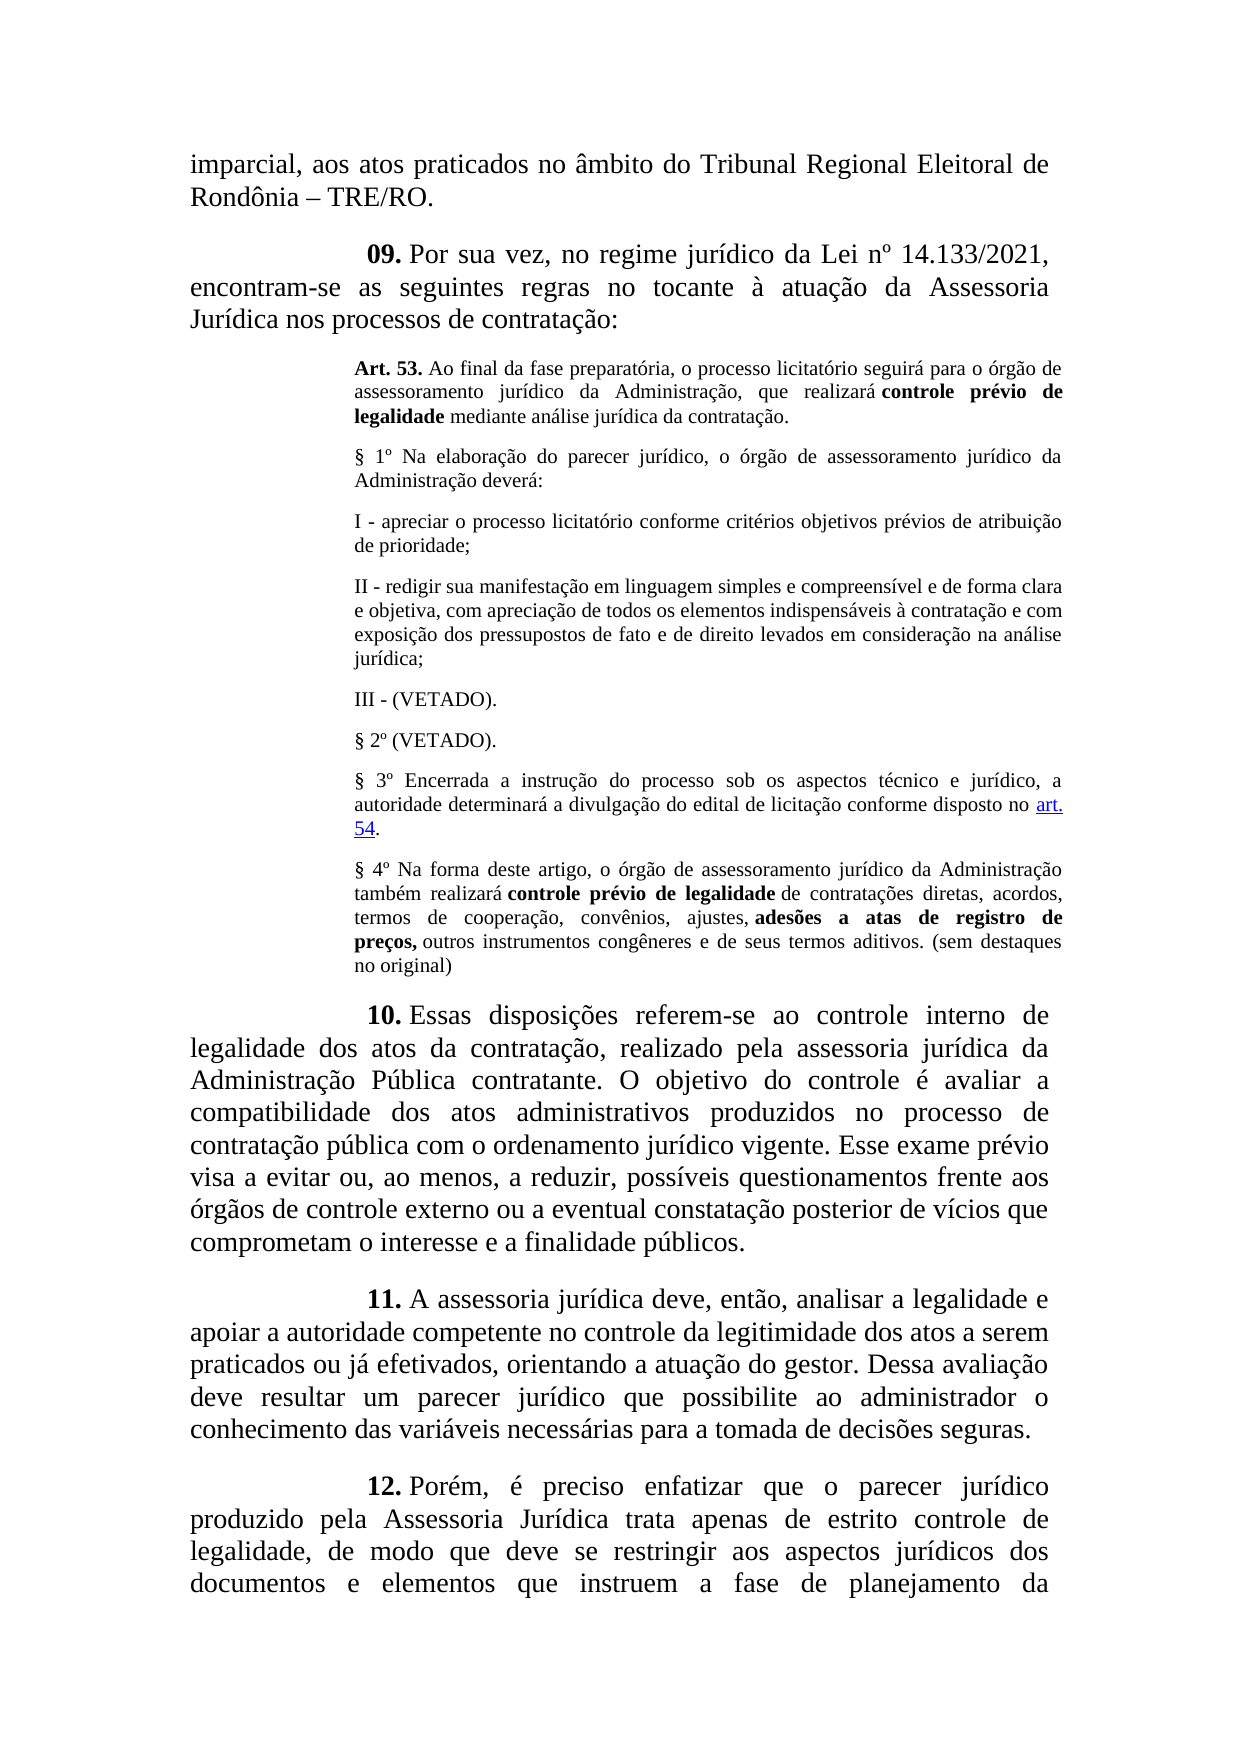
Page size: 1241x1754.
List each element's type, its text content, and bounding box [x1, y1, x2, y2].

text Art. 53. Ao final da fase preparatória, o processo licitatório seguirá para o órgão de assessoramento jurídico da Administração, que realizará controle prévio de legalidade mediante análise jurídica da contratação. [354, 355, 1063, 428]
text 09. Por sua vez, no regime jurídico da Lei nº 14.133/2021, encontram-se as seguintes regras no tocante à atuação da Assessoria Jurídica nos processos de contratação: [190, 237, 1051, 334]
text § 2º (VETADO). [354, 727, 1063, 752]
text II - redigir sua manifestação em linguagem simples e compreensível e de forma clara e objetiva, com apreciação de todos os elementos indispensáveis à contratação e com exposição dos pressupostos de fato e de direito levados em consideração na análise jurídica; [354, 574, 1063, 670]
text 10. Essas disposições referem-se ao controle interno de legalidade dos atos da contratação, realizado pela assessoria jurídica da Administração Pública contratante. O objetivo do controle é avaliar a compatibilidade dos atos administrativos produzidos no processo de contratação pública com o ordenamento jurídico vigente. Esse exame prévio visa a evitar ou, ao menos, a reduzir, possíveis questionamentos frente aos órgãos de controle externo ou a eventual constatação posterior de vícios que comprometam o interesse e a finalidade públicos. [190, 998, 1051, 1257]
text III - (VETADO). [354, 687, 1063, 711]
text 12. Porém, é preciso enfatizar que o parecer jurídico produzido pela Assessoria Jurídica trata apenas de estrito controle de legalidade, de modo que deve se restringir aos aspectos jurídicos dos documentos e elementos que instruem a fase de planejamento da [190, 1469, 1051, 1599]
text imparcial, aos atos praticados no âmbito do Tribunal Regional Eleitoral de Rondônia – TRE/RO. [190, 148, 1051, 212]
text I - apreciar o processo licitatório conforme critérios objetivos prévios de atribuição de prioridade; [354, 509, 1063, 557]
text § 1º Na elaboração do parecer jurídico, o órgão de assessoramento jurídico da Administração deverá: [354, 444, 1063, 492]
text § 3º Encerrada a instrução do processo sob os aspectos técnico e jurídico, a autoridade determinará a divulgação do edital de licitação conforme disposto no art. 54. [354, 768, 1063, 840]
text 11. A assessoria jurídica deve, então, analisar a legalidade e apoiar a autoridade competente no controle da legitimidade dos atos a serem praticados ou já efetivados, orientando a atuação do gestor. Dessa avaliação deve resultar um parecer jurídico que possibilite ao administrador o conhecimento das variáveis necessárias para a tomada de decisões seguras. [190, 1282, 1051, 1444]
text § 4º Na forma deste artigo, o órgão de assessoramento jurídico da Administração também realizará controle prévio de legalidade de contratações diretas, acordos, termos de cooperação, convênios, ajustes, adesões a atas de registro de preços, outros instrumentos congêneres e de seus termos aditivos. (sem destaques no original) [354, 857, 1063, 977]
